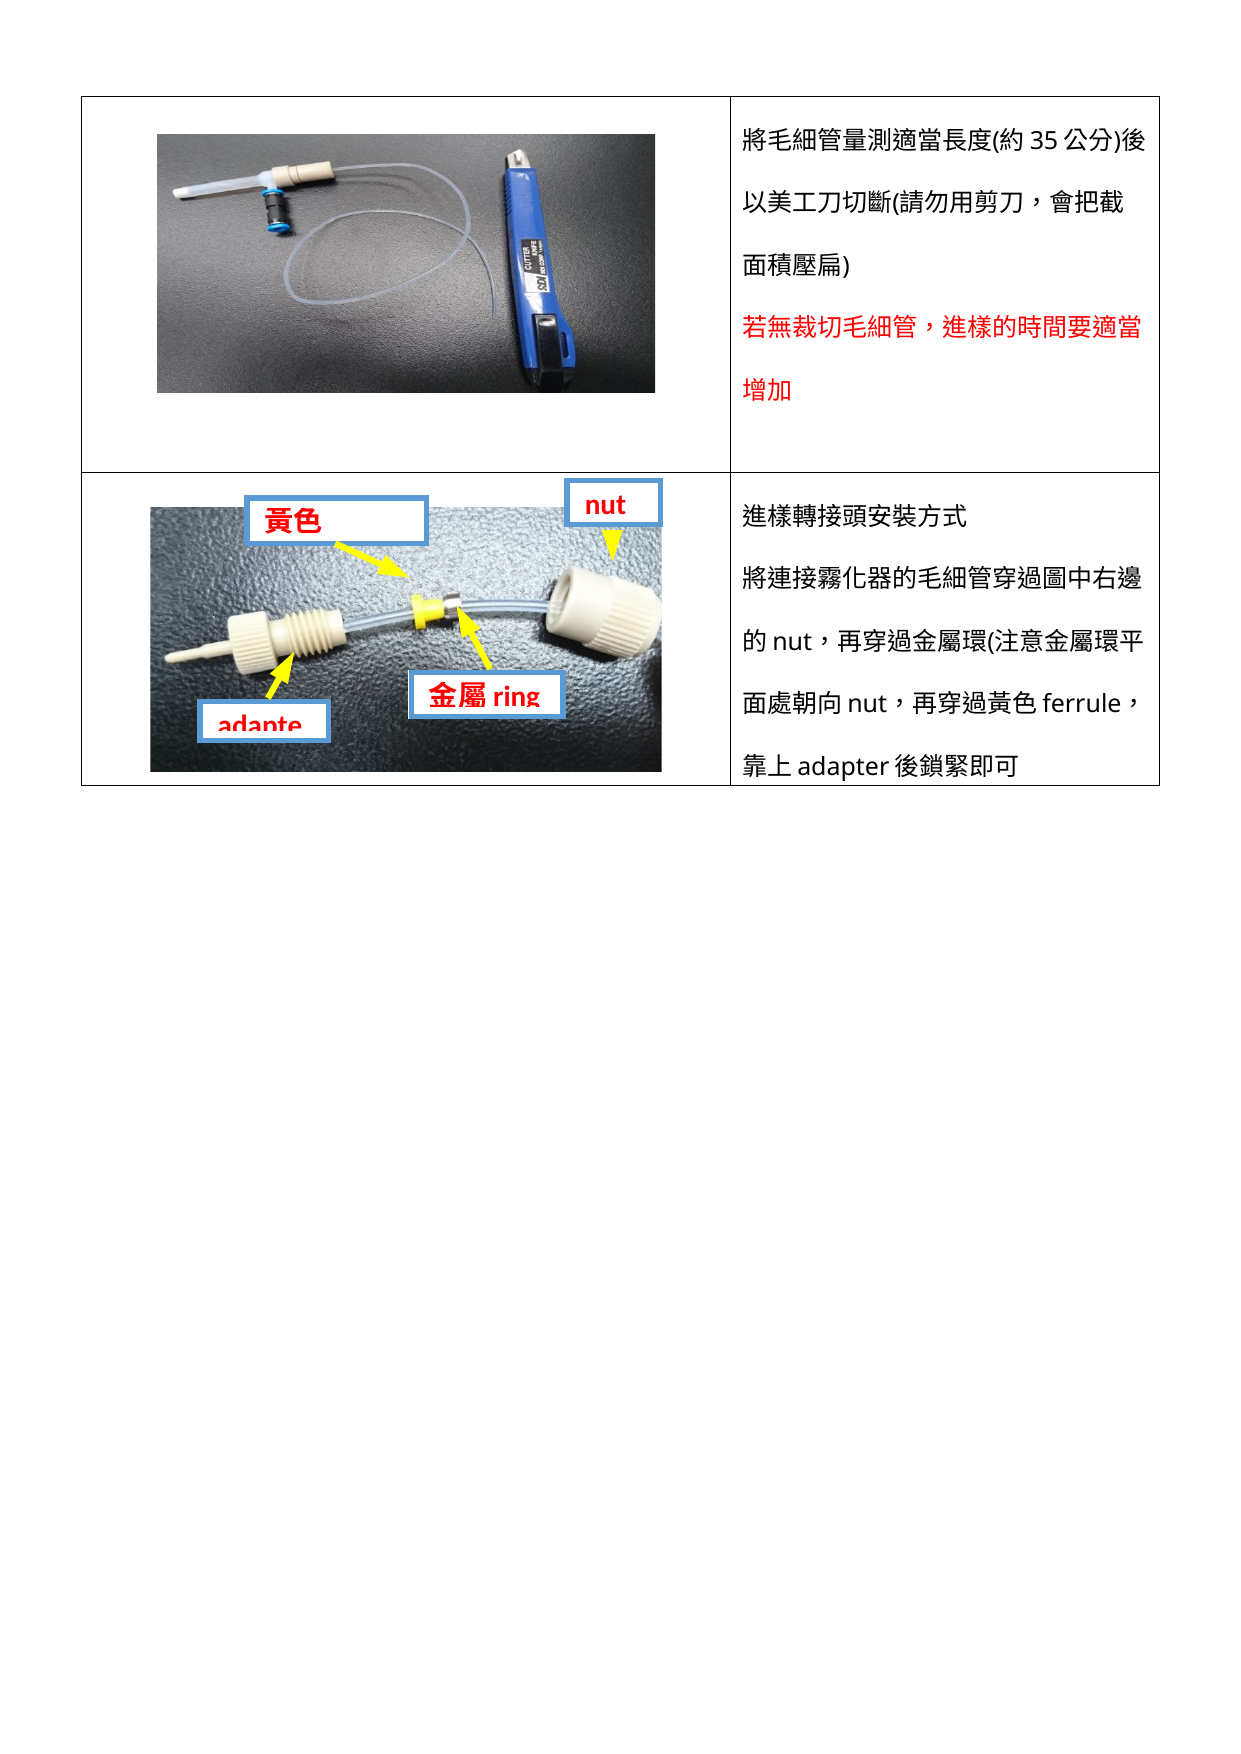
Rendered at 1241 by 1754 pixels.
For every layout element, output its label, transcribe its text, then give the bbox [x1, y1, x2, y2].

table_cell 將毛細管量測適當長度(約35公分)後以美工刀切斷(請勿用剪刀，會把截面積壓扁) 若無裁切毛細管，進樣的時間要適當增加 [731, 97, 1159, 472]
table_cell 進樣轉接頭安裝方式 將連接霧化器的毛細管穿過圖中右邊的nut，再穿過金屬環(注意金屬環平面處朝向nut，再穿過黃色ferrule，靠上adapter後鎖緊即可 [731, 473, 1159, 785]
table_cell [82, 97, 730, 472]
table_cell [82, 473, 730, 785]
